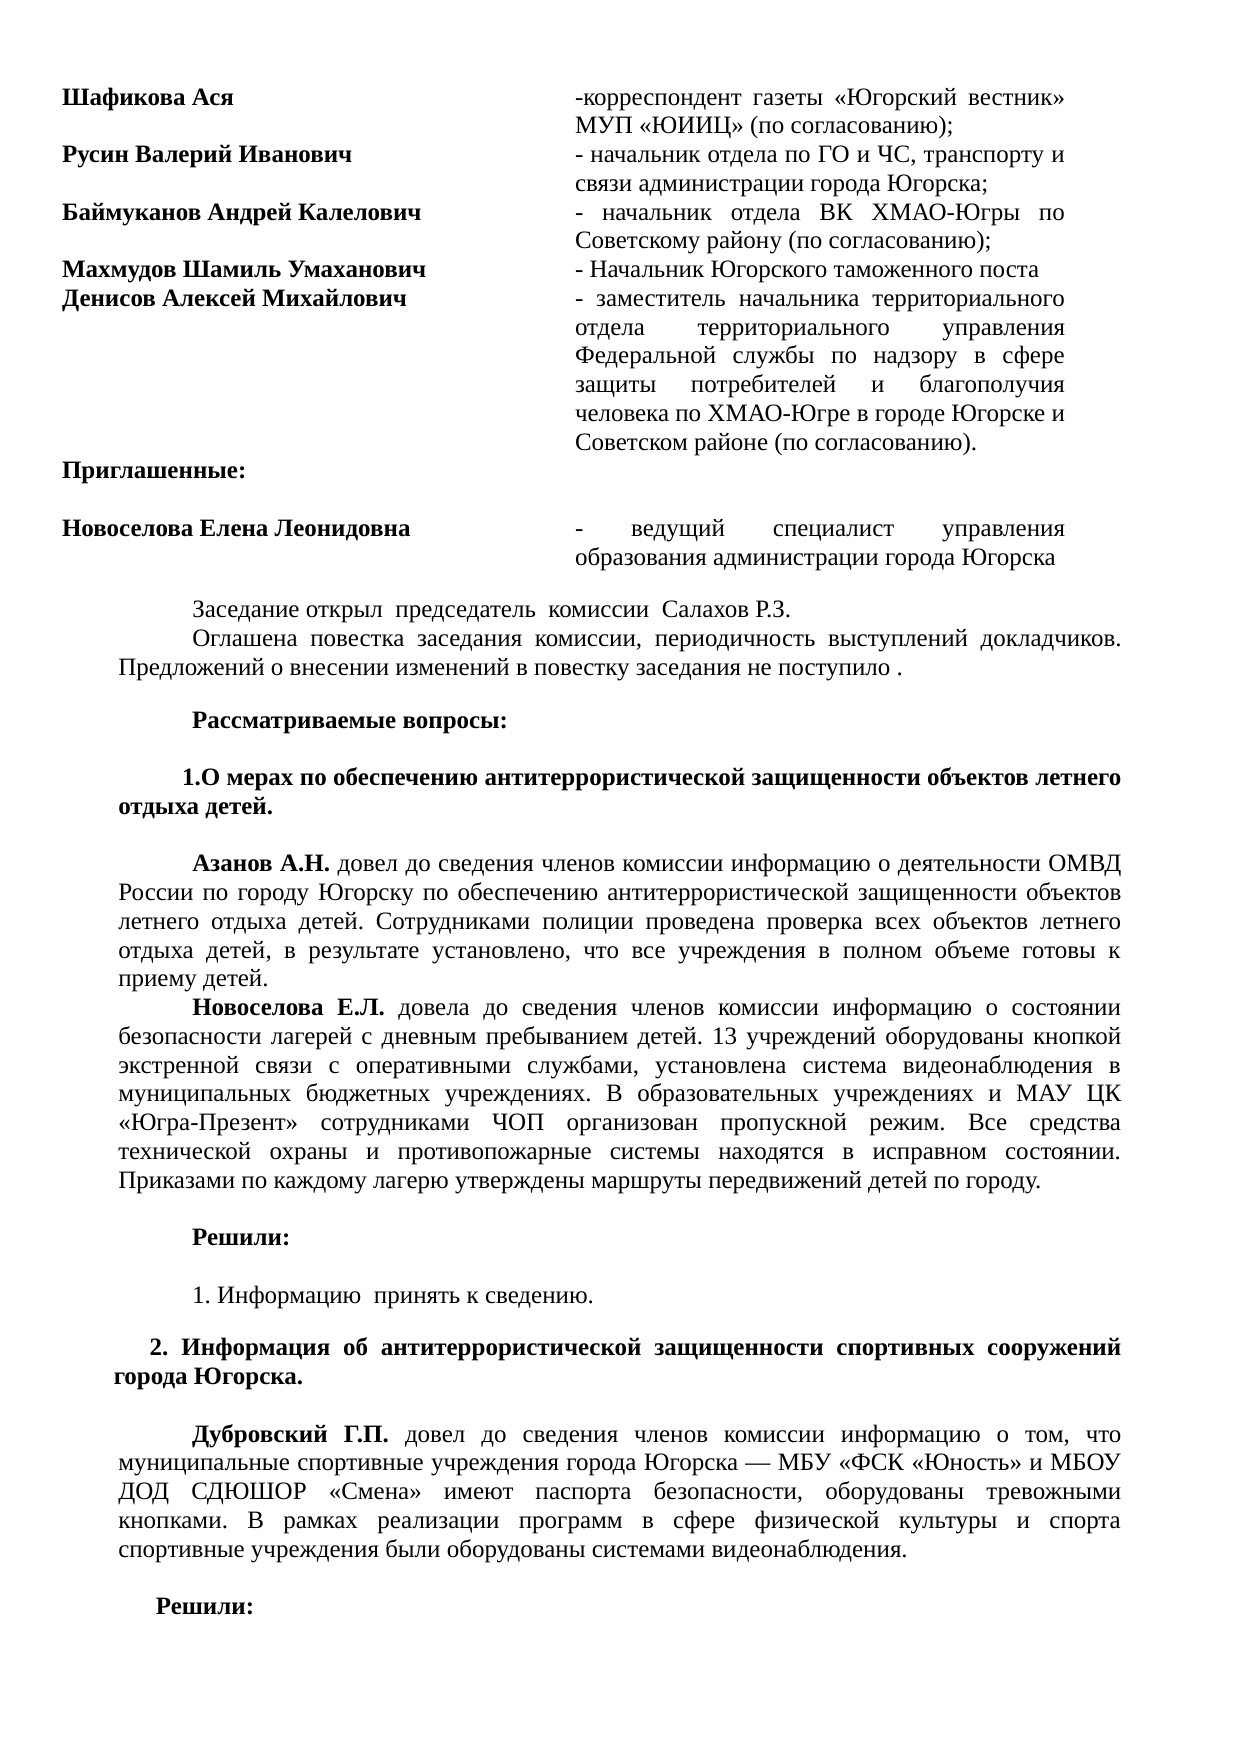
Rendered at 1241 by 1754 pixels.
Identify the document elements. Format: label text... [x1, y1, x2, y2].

table_cell Русин Валерий Иванович [51, 139, 563, 197]
table_cell Шафикова Ася [51, 82, 563, 139]
text Заседание открыл председатель комиссии Салахов Р.З. [118, 594, 1122, 623]
table_cell Денисов Алексей Михайлович [51, 283, 563, 456]
text Дубровский Г.П. довел до сведения членов комиссии информацию о том, что муниципальные спортивные учреждения города Югорска — МБУ «ФСК «Юность» и МБОУ ДОД СДЮШОР «Смена» имеют паспорта безопасности, оборудованы тревожными кнопками. В рамках реализации программ в сфере физической культуры и спорта спортивные учреждения были оборудованы системами видеонаблюдения. [118, 1419, 1122, 1562]
text Решили: [118, 1591, 1122, 1620]
table_cell - ведущий специалист управления образования администрации города Югорска [564, 513, 1076, 571]
text Азанов А.Н. довел до сведения членов комиссии информацию о деятельности ОМВД России по городу Югорску по обеспечению антитеррористической защищенности объектов летнего отдыха детей. Сотрудниками полиции проведена проверка всех объектов летнего отдыха детей, в результате установлено, что все учреждения в полном объеме готовы к приему детей. [118, 848, 1122, 992]
table_cell - начальник отдела по ГО и ЧС, транспорту и связи администрации города Югорска; [564, 139, 1076, 197]
table_cell - начальник отдела ВК ХМАО-Югры по Советскому району (по согласованию); [564, 197, 1076, 254]
table_cell - Начальник Югорского таможенного поста [564, 254, 1076, 283]
table_cell [564, 53, 1076, 82]
table_cell Махмудов Шамиль Умаханович [51, 254, 563, 283]
text 1. Информацию принять к сведению. [118, 1280, 1122, 1308]
text Рассматриваемые вопросы: [118, 705, 1122, 733]
text Оглашена повестка заседания комиссии, периодичность выступлений докладчиков. Предложений о внесении изменений в повестку заседания не поступило . [118, 623, 1122, 681]
table_cell -корреспондент газеты «Югорский вестник» МУП «ЮИИЦ» (по согласованию); [564, 82, 1076, 139]
text Решили: [118, 1222, 1122, 1251]
table_cell Новоселова Елена Леонидовна [51, 513, 563, 571]
text 1.О мерах по обеспечению антитеррористической защищенности объектов летнего отдыха детей. [118, 762, 1122, 820]
text Новоселова Е.Л. довела до сведения членов комиссии информацию о состоянии безопасности лагерей с дневным пребыванием детей. 13 учреждений оборудованы кнопкой экстренной связи с оперативными службами, установлена система видеонаблюдения в муниципальных бюджетных учреждениях. В образовательных учреждениях и МАУ ЦК «Югра-Презент» сотрудниками ЧОП организован пропускной режим. Все средства технической охраны и противопожарные системы находятся в исправном состоянии. Приказами по каждому лагерю утверждены маршруты передвижений детей по городу. [118, 992, 1122, 1193]
table_cell [51, 53, 563, 82]
table_cell Баймуканов Андрей Калелович [51, 197, 563, 254]
list Информация об антитеррористической защищенности спортивных сооружений города Югорска. [113, 1332, 1122, 1390]
table_cell [564, 456, 1076, 513]
table_cell - заместитель начальника территориального отдела территориального управления Федеральной службы по надзору в сфере защиты потребителей и благополучия человека по ХМАО-Югре в городе Югорске и Советском районе (по согласованию). [564, 283, 1076, 456]
table_cell Приглашенные: [51, 456, 563, 513]
